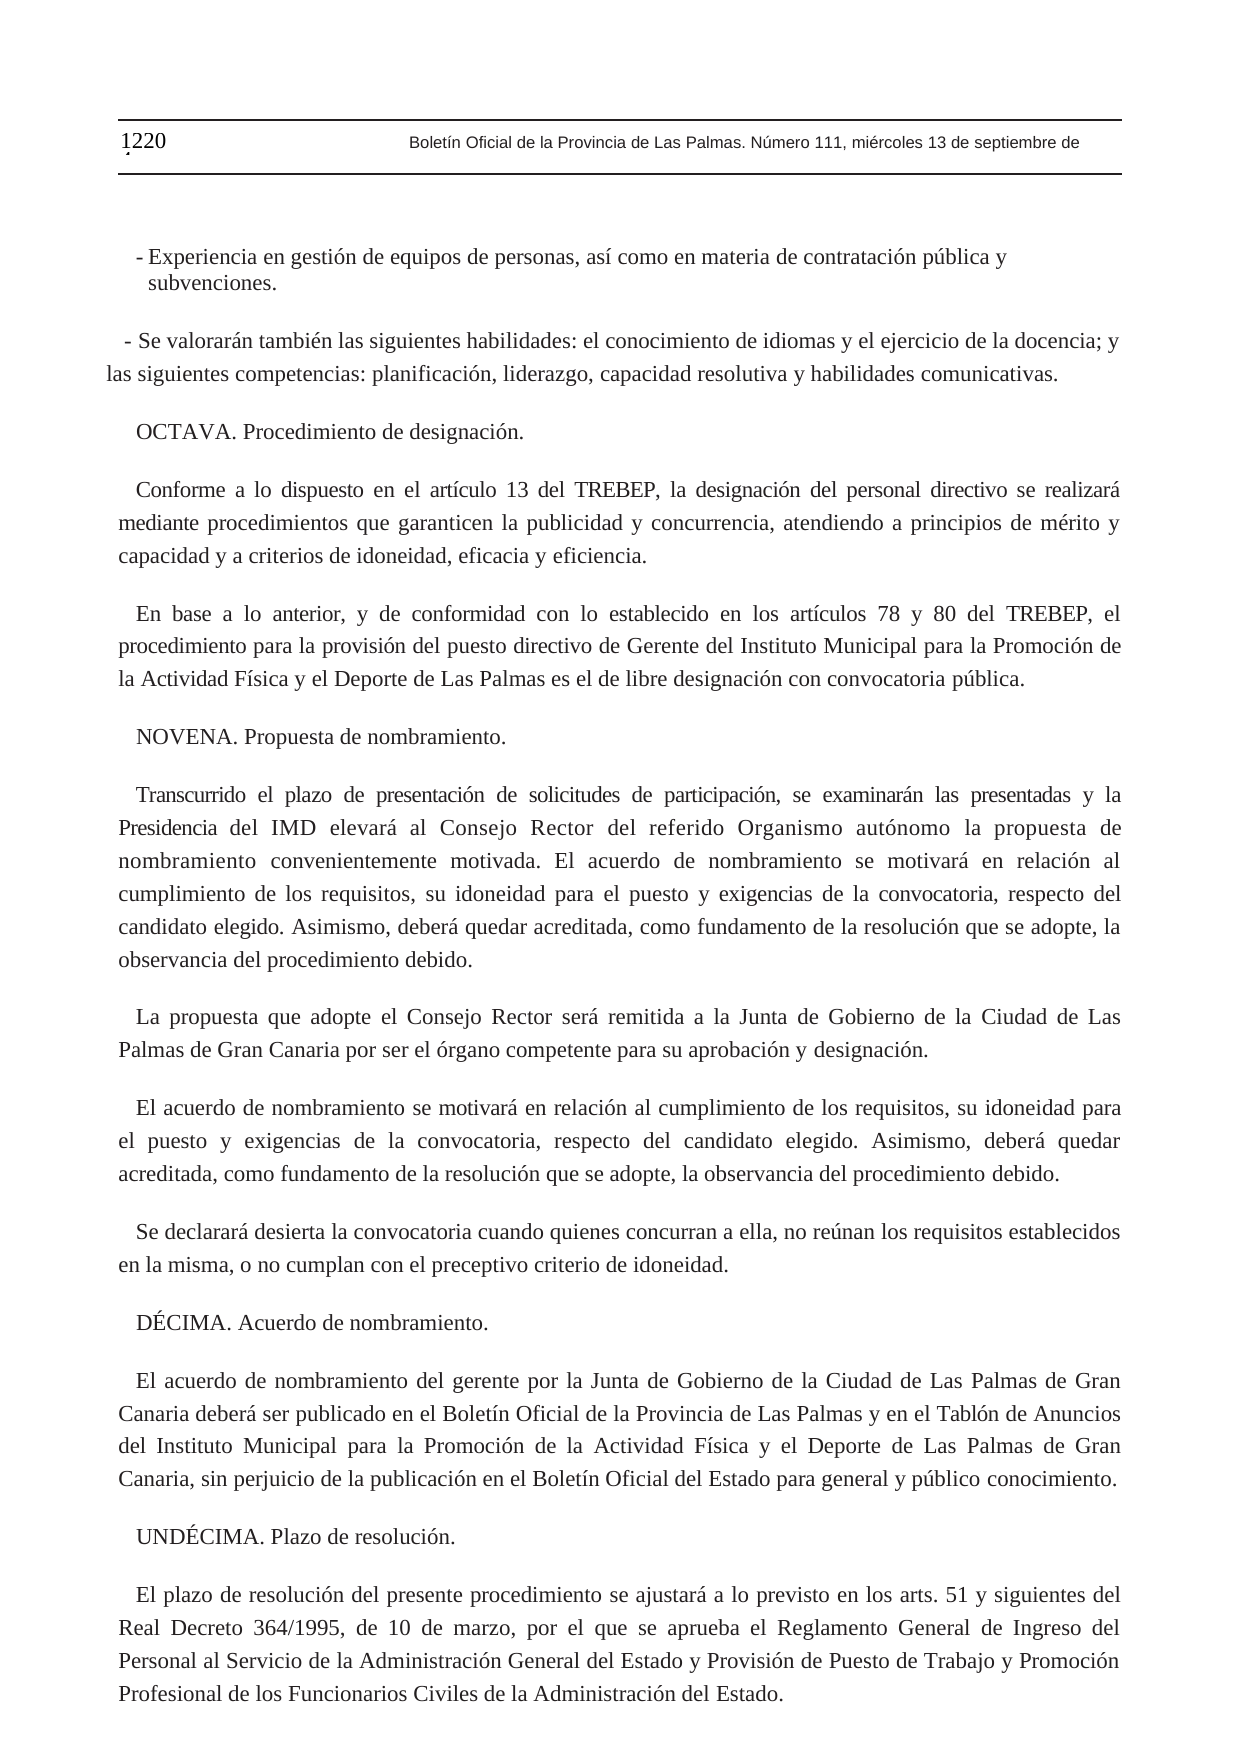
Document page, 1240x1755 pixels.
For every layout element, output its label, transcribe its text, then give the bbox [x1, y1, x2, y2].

text Transcurrido el plazo de presentación de solicitudes de participación, se examinarán las presentadas y la Presidencia del IMD elevará al Consejo Rector del referido Organismo autónomo la propuesta de nombramiento convenientemente motivada. El acuerdo de nombramiento se motivará en relación al cumplimiento de los requisitos, su idoneidad para el puesto y exigencias de la convocatoria, respecto del candidato elegido. Asimismo, deberá quedar acreditada, como fundamento de la resolución que se adopte, la observancia del procedimiento debido. [118, 781, 1122, 972]
list Se valorarán también las siguientes habilidades: el conocimiento de idiomas y el ejercicio de la docencia; y las siguientes competencias: planificación, liderazgo, capacidad resolutiva y habilidades comunicativas. [106, 327, 1122, 386]
text El plazo de resolución del presente procedimiento se ajustará a lo previsto en los arts. 51 y siguientes del Real Decreto 364/1995, de 10 de marzo, por el que se aprueba el Reglamento General de Ingreso del Personal al Servicio de la Administración General del Estado y Provisión de Puesto de Trabajo y Promoción Profesional de los Funcionarios Civiles de la Administración del Estado. [118, 1581, 1122, 1706]
text Conforme a lo dispuesto en el artículo 13 del TREBEP, la designación del personal directivo se realizará mediante procedimientos que garanticen la publicidad y concurrencia, atendiendo a principios de mérito y capacidad y a criterios de idoneidad, eficacia y eficiencia. [118, 476, 1122, 568]
text El acuerdo de nombramiento se motivará en relación al cumplimiento de los requisitos, su idoneidad para el puesto y exigencias de la convocatoria, respecto del candidato elegido. Asimismo, deberá quedar acreditada, como fundamento de la resolución que se adopte, la observancia del procedimiento debido. [118, 1094, 1122, 1186]
text NOVENA. Propuesta de nombramiento. [136, 723, 1133, 749]
text La propuesta que adopte el Consejo Rector será remitida a la Junta de Gobierno de la Ciudad de Las Palmas de Gran Canaria por ser el órgano competente para su aprobación y designación. [118, 1003, 1122, 1063]
text Se declarará desierta la convocatoria cuando quienes concurran a ella, no reúnan los requisitos establecidos en la misma, o no cumplan con el preceptivo criterio de idoneidad. [118, 1218, 1122, 1277]
text DÉCIMA. Acuerdo de nombramiento. [136, 1309, 1133, 1335]
text En base a lo anterior, y de conformidad con lo establecido en los artículos 78 y 80 del TREBEP, el procedimiento para la provisión del puesto directivo de Gerente del Instituto Municipal para la Promoción de la Actividad Física y el Deporte de Las Palmas es el de libre designación con convocatoria pública. [118, 599, 1122, 692]
text El acuerdo de nombramiento del gerente por la Junta de Gobierno de la Ciudad de Las Palmas de Gran Canaria deberá ser publicado en el Boletín Oficial de la Provincia de Las Palmas y en el Tablón de Anuncios del Instituto Municipal para la Promoción de la Actividad Física y el Deporte de Las Palmas de Gran Canaria, sin perjuicio de la publicación en el Boletín Oficial del Estado para general y público conocimiento. [118, 1367, 1122, 1492]
text OCTAVA. Procedimiento de designación. [136, 418, 1133, 444]
list Experiencia en gestión de equipos de personas, así como en materia de contratación pública y subvenciones. [136, 243, 1133, 296]
text UNDÉCIMA. Plazo de resolución. [136, 1523, 1133, 1550]
